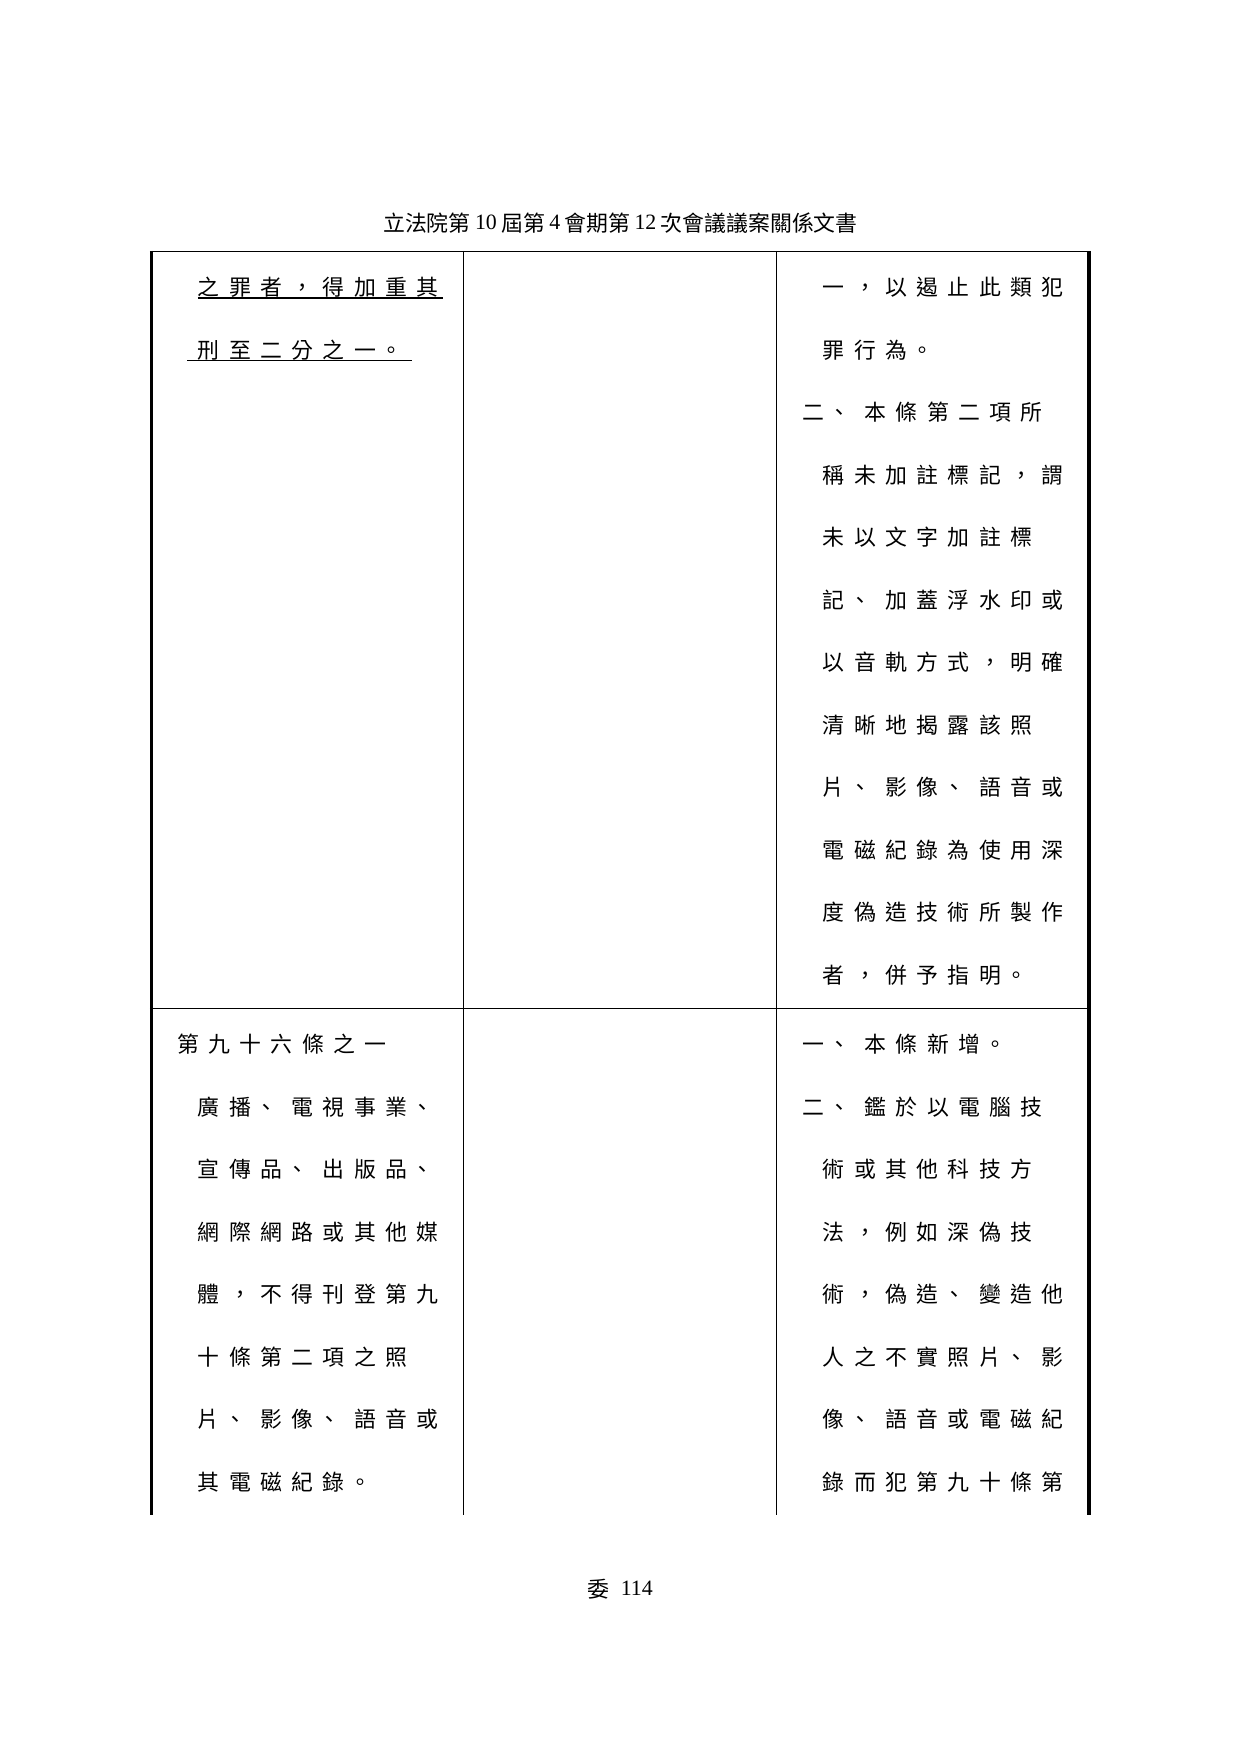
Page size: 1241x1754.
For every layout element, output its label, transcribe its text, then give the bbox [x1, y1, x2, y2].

table_cell 一、本條新增。 二、鑑於以電腦技術或其他科技方法，例如深偽技術，偽造、變造他人之不實照片、影像、語音或電磁紀錄而犯第九十條第 [777, 1009, 1087, 1514]
table_cell 之罪者，得加重其刑至二分之一。 [153, 252, 463, 1008]
table_cell 第九十六條之一 廣播、電視事業、宣傳品、出版品、網際網路或其他媒體，不得刊登第九十條第二項之照片、影像、語音或其電磁紀錄。 [153, 1009, 463, 1514]
table_cell [464, 252, 776, 1008]
table_cell [464, 1009, 776, 1514]
table_cell 一，以遏止此類犯罪行為。 二、本條第二項所稱未加註標記，謂未以文字加註標記、加蓋浮水印或以音軌方式，明確清晰地揭露該照片、影像、語音或電磁紀錄為使用深度偽造技術所製作者，併予指明。 [777, 252, 1087, 1008]
